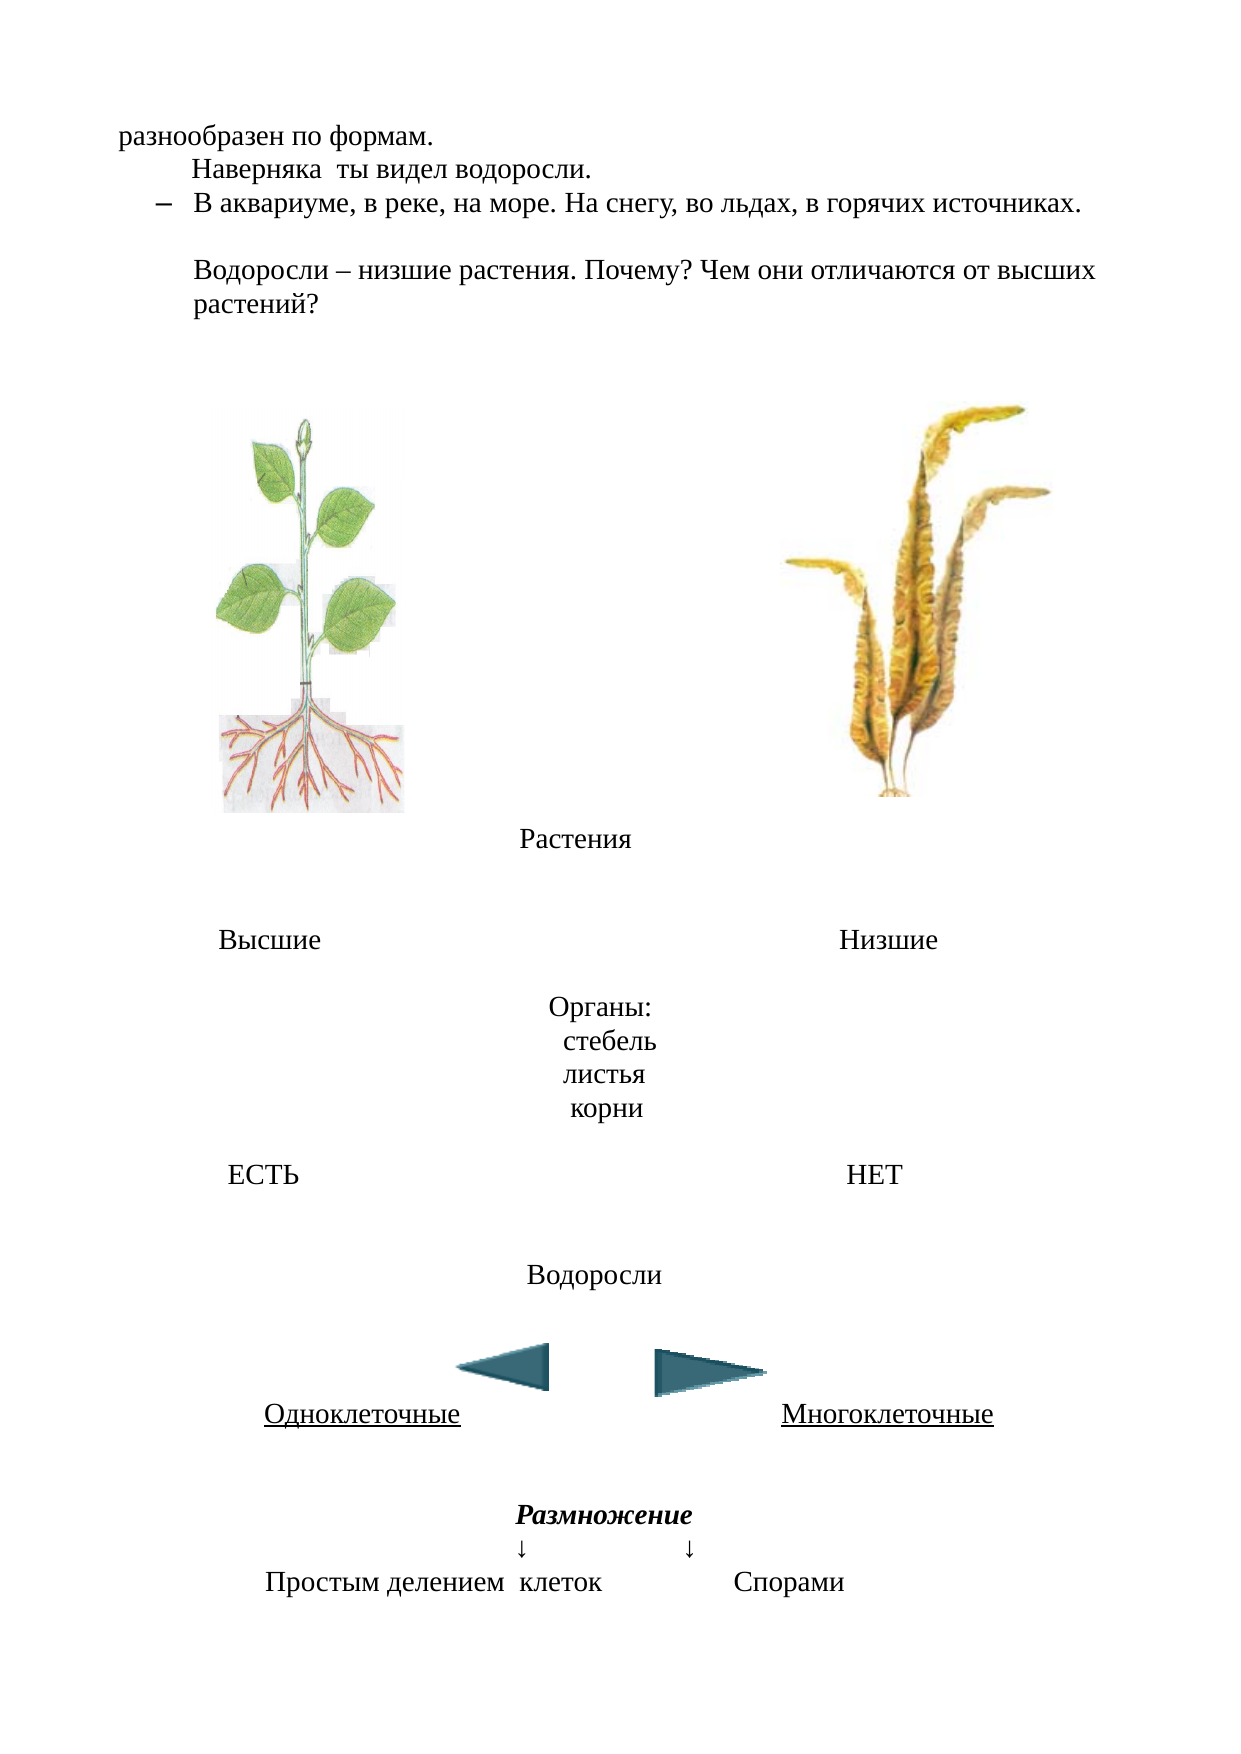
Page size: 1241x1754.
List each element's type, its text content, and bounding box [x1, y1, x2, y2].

text Органы: [118, 989, 1122, 1023]
picture [450, 1343, 549, 1391]
table_header [107, 855, 1104, 888]
picture [779, 401, 1054, 797]
text разнообразен по формам. [118, 118, 1122, 152]
text ЕСТЬ НЕТ [118, 1157, 1122, 1190]
list В аквариуме, в реке, на море. На снегу, во льдах, в горячих источниках. [156, 185, 1122, 219]
list Водоросли – низшие растения. Почему? Чем они отличаются от высших растений? [156, 252, 1122, 319]
table_header Размножение ↓ ↓ [107, 1497, 1104, 1564]
text Растения [118, 821, 1122, 855]
table_cell [107, 889, 1104, 922]
text стебель [118, 1023, 1122, 1056]
text Водоросли [118, 1257, 1122, 1291]
text Простым делением клеток Спорами [118, 1564, 1122, 1598]
text листья [118, 1056, 1122, 1090]
text Одноклеточные Многоклеточные [118, 1324, 1122, 1430]
text корни [118, 1090, 1122, 1123]
text Высшие Низшие [118, 922, 1122, 956]
picture [654, 1349, 776, 1397]
text Наверняка ты видел водоросли. [118, 152, 1122, 185]
